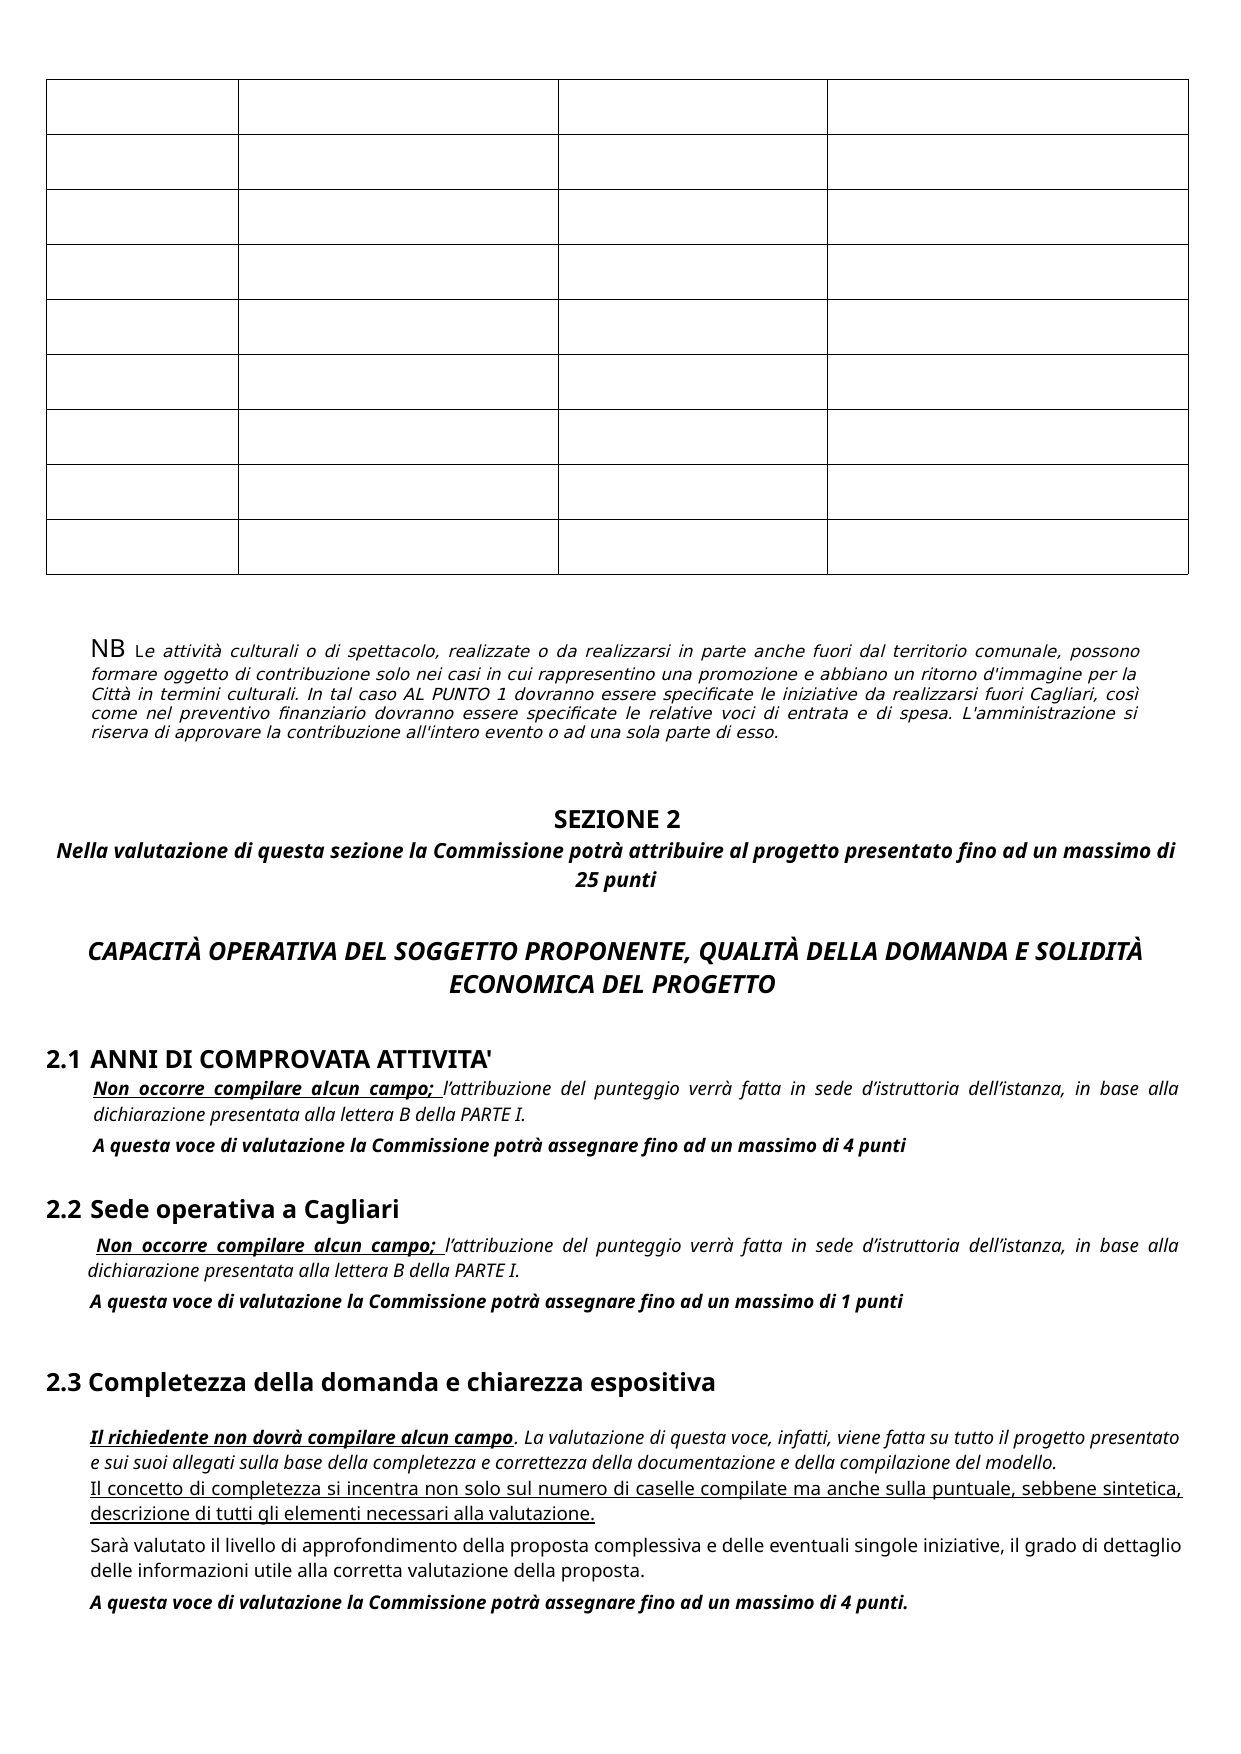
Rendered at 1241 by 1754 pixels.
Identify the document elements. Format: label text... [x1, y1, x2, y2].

table_cell [559, 355, 827, 409]
table_cell [239, 245, 558, 299]
table_cell [559, 520, 827, 574]
table_cell [239, 80, 558, 134]
table_cell [828, 465, 1188, 519]
text A questa voce di valutazione la Commissione potrà assegnare fino ad un massimo di 4 punti. [90, 1589, 1183, 1614]
table_cell [559, 410, 827, 464]
text NB Le attività culturali o di spettacolo, realizzate o da realizzarsi in parte anche fuori dal territorio comunale, possono formare oggetto di contribuzione solo nei casi in cui rappresentino una promozione e abbiano un ritorno d'immagine per la Città in termini culturali. In tal caso AL PUNTO 1 dovranno essere specificate le iniziative da realizzarsi fuori Cagliari, così come nel preventivo finanziario dovranno essere specificate le relative voci di entrata e di spesa. L'amministrazione si riserva di approvare la contribuzione all'intero evento o ad una sola parte di esso. [46, 631, 1139, 743]
table_cell [828, 410, 1188, 464]
text descrizione di tutti gli elementi necessari alla valutazione. [90, 1498, 1183, 1526]
text A questa voce di valutazione la Commissione potrà assegnare fino ad un massimo di 1 punti [90, 1289, 1183, 1314]
table_cell [559, 300, 827, 354]
table_cell [559, 135, 827, 189]
text 2.3 Completezza della domanda e chiarezza espositiva [46, 1364, 1139, 1398]
table_cell [559, 190, 827, 244]
text Nella valutazione di questa sezione la Commissione potrà attribuire al progetto presentato fino ad un massimo di 25 punti [46, 836, 1188, 893]
table_cell [47, 245, 238, 299]
table_cell [239, 135, 558, 189]
text Il richiedente non dovrà compilare alcun campo. La valutazione di questa voce, infatti, viene fatta su tutto il progetto presentato e sui suoi allegati sulla base della completezza e correttezza della documentazione e della compilazione del modello. [90, 1424, 1183, 1475]
table_cell [239, 520, 558, 574]
table_cell [828, 245, 1188, 299]
table_cell [239, 410, 558, 464]
table_cell [47, 410, 238, 464]
table_cell [828, 300, 1188, 354]
table_cell [828, 520, 1188, 574]
table_cell [559, 80, 827, 134]
table_cell [47, 80, 238, 134]
table_cell [47, 520, 238, 574]
table_cell [47, 300, 238, 354]
table_cell [47, 190, 238, 244]
table_cell [828, 355, 1188, 409]
table_cell [559, 245, 827, 299]
text CAPACITÀ OPERATIVA DEL SOGGETTO PROPONENTE, QUALITÀ DELLA DOMANDA E SOLIDITÀ ECONOMICA DEL PROGETTO [46, 933, 1188, 1001]
text Il concetto di completezza si incentra non solo sul numero di caselle compilate ma anche sulla puntuale, sebbene sintetica, [90, 1475, 1183, 1497]
text A questa voce di valutazione la Commissione potrà assegnare fino ad un massimo di 4 punti [93, 1132, 1182, 1158]
table_cell [47, 355, 238, 409]
table_cell [47, 465, 238, 519]
table_cell [239, 190, 558, 244]
text SEZIONE 2 [46, 802, 1188, 836]
text 2.2 Sede operativa a Cagliari [46, 1192, 1188, 1226]
table_cell [239, 355, 558, 409]
table_cell [828, 135, 1188, 189]
table_cell [828, 80, 1188, 134]
table_cell [239, 465, 558, 519]
text 2.1 ANNI DI COMPROVATA ATTIVITA' [46, 1041, 1139, 1075]
text Sarà valutato il livello di approfondimento della proposta complessiva e delle eventuali singole iniziative, il grado di dettaglio delle informazioni utile alla corretta valutazione della proposta. [90, 1532, 1183, 1583]
table_cell [239, 300, 558, 354]
table_cell [559, 465, 827, 519]
text Non occorre compilare alcun campo; l’attribuzione del punteggio verrà fatta in sede d’istruttoria dell’istanza, in base alla dichiarazione presentata alla lettera B della PARTE I. [87, 1232, 1182, 1283]
table_cell [828, 190, 1188, 244]
table_cell [47, 135, 238, 189]
text Non occorre compilare alcun campo; l’attribuzione del punteggio verrà fatta in sede d’istruttoria dell’istanza, in base alla dichiarazione presentata alla lettera B della PARTE I. [93, 1075, 1182, 1126]
